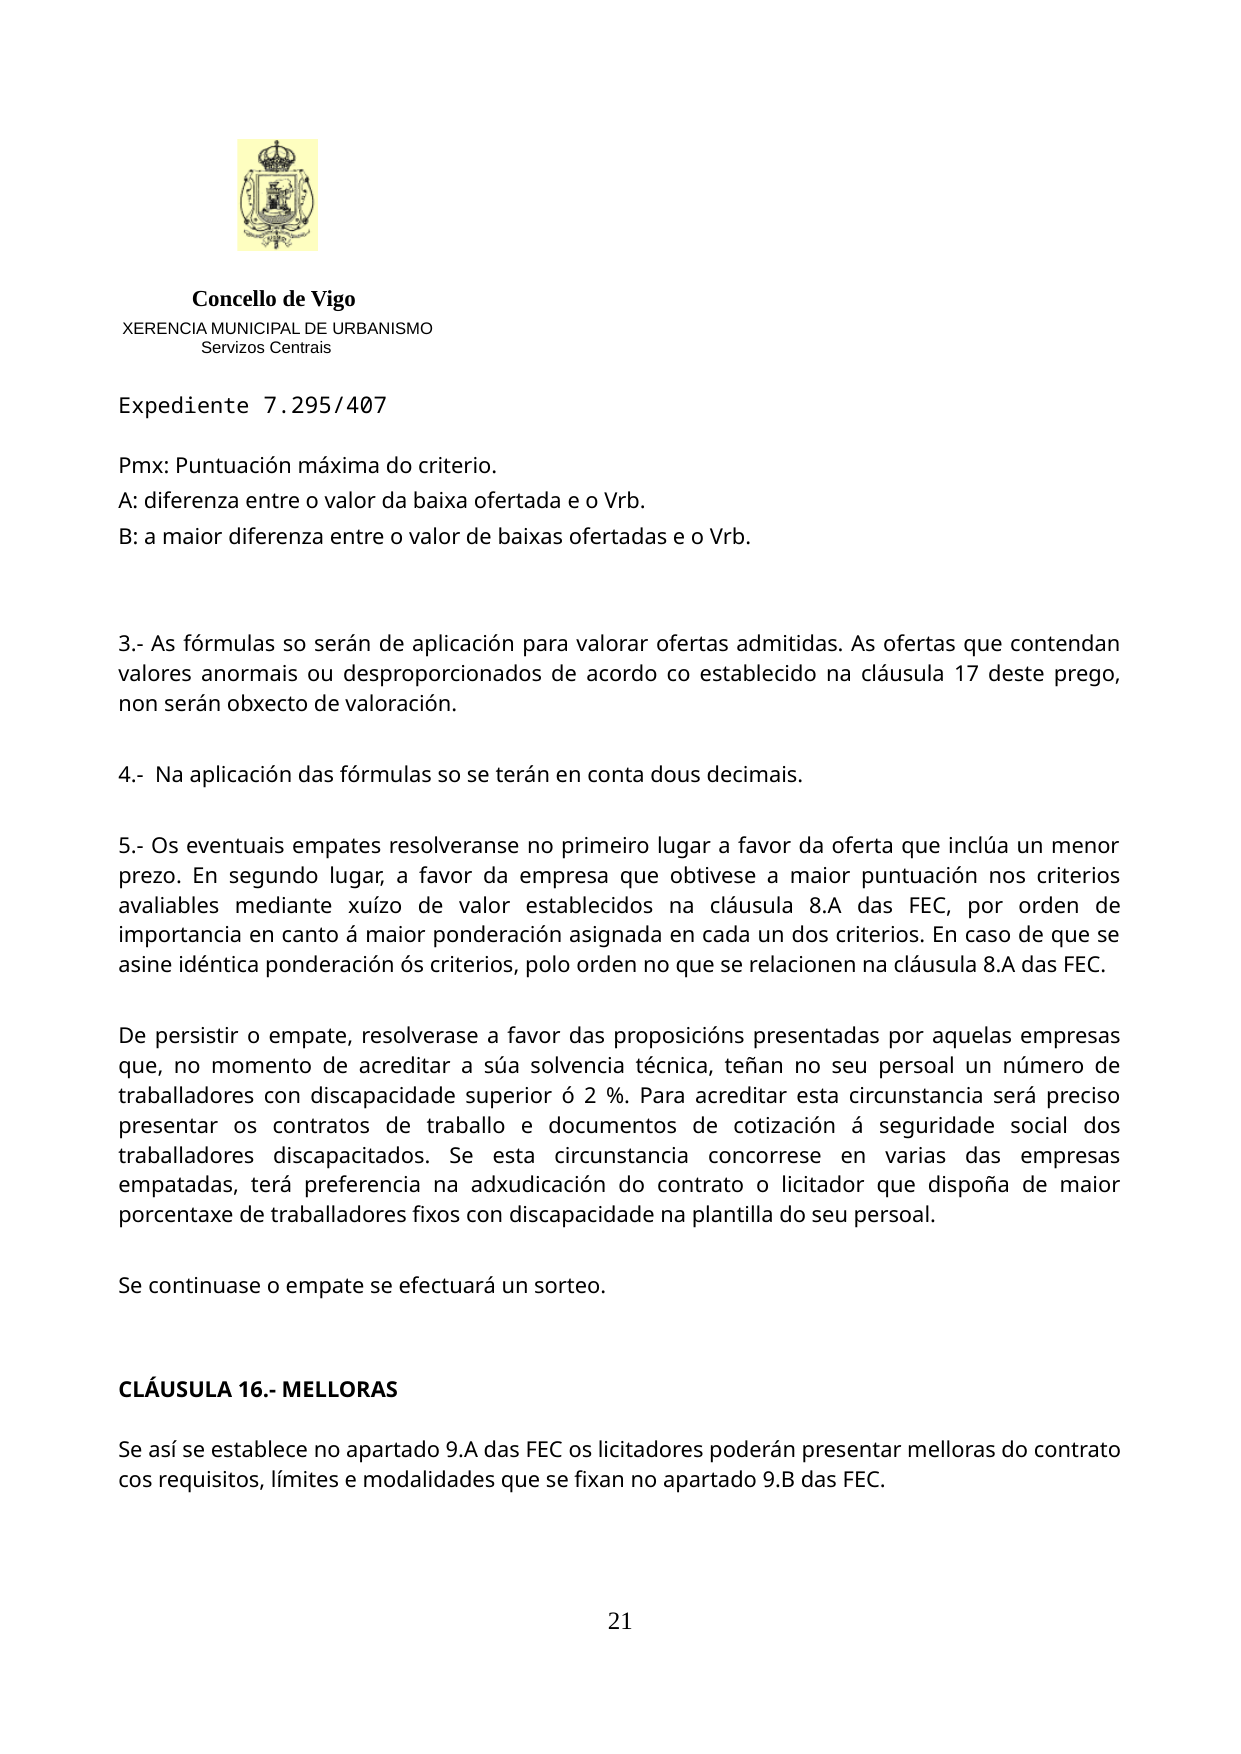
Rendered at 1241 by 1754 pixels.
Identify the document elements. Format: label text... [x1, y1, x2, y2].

text 3.- As fórmulas so serán de aplicación para valorar ofertas admitidas. As ofertas que contendan valores anormais ou desproporcionados de acordo co establecido na cláusula 17 deste prego, non serán obxecto de valoración. [118, 628, 1122, 717]
text A: diferenza entre o valor da baixa ofertada e o Vrb. [118, 485, 1122, 515]
text Se así se establece no apartado 9.A das FEC os licitadores poderán presentar melloras do contrato cos requisitos, límites e modalidades que se fixan no apartado 9.B das FEC. [118, 1434, 1122, 1493]
text CLÁUSULA 16.- MELLORAS [118, 1374, 1122, 1404]
text Se continuase o empate se efectuará un sorteo. [118, 1270, 1122, 1300]
text 4.- Na aplicación das fórmulas so se terán en conta dous decimais. [118, 759, 1122, 788]
text De persistir o empate, resolverase a favor das proposicións presentadas por aquelas empresas que, no momento de acreditar a súa solvencia técnica, teñan no seu persoal un número de traballadores con discapacidade superior ó 2 %. Para acreditar esta circunstancia será preciso presentar os contratos de traballo e documentos de cotización á seguridade social dos traballadores discapacitados. Se esta circunstancia concorrese en varias das empresas empatadas, terá preferencia na adxudicación do contrato o licitador que dispoña de maior porcentaxe de traballadores fixos con discapacidade na plantilla do seu persoal. [118, 1020, 1122, 1229]
text Pmx: Puntuación máxima do criterio. [118, 450, 1122, 479]
text B: a maior diferenza entre o valor de baixas ofertadas e o Vrb. [118, 521, 1122, 551]
text 5.- Os eventuais empates resolveranse no primeiro lugar a favor da oferta que inclúa un menor prezo. En segundo lugar, a favor da empresa que obtivese a maior puntuación nos criterios avaliables mediante xuízo de valor establecidos na cláusula 8.A das FEC, por orden de importancia en canto á maior ponderación asignada en cada un dos criterios. En caso de que se asine idéntica ponderación ós criterios, polo orden no que se relacionen na cláusula 8.A das FEC. [118, 830, 1122, 979]
